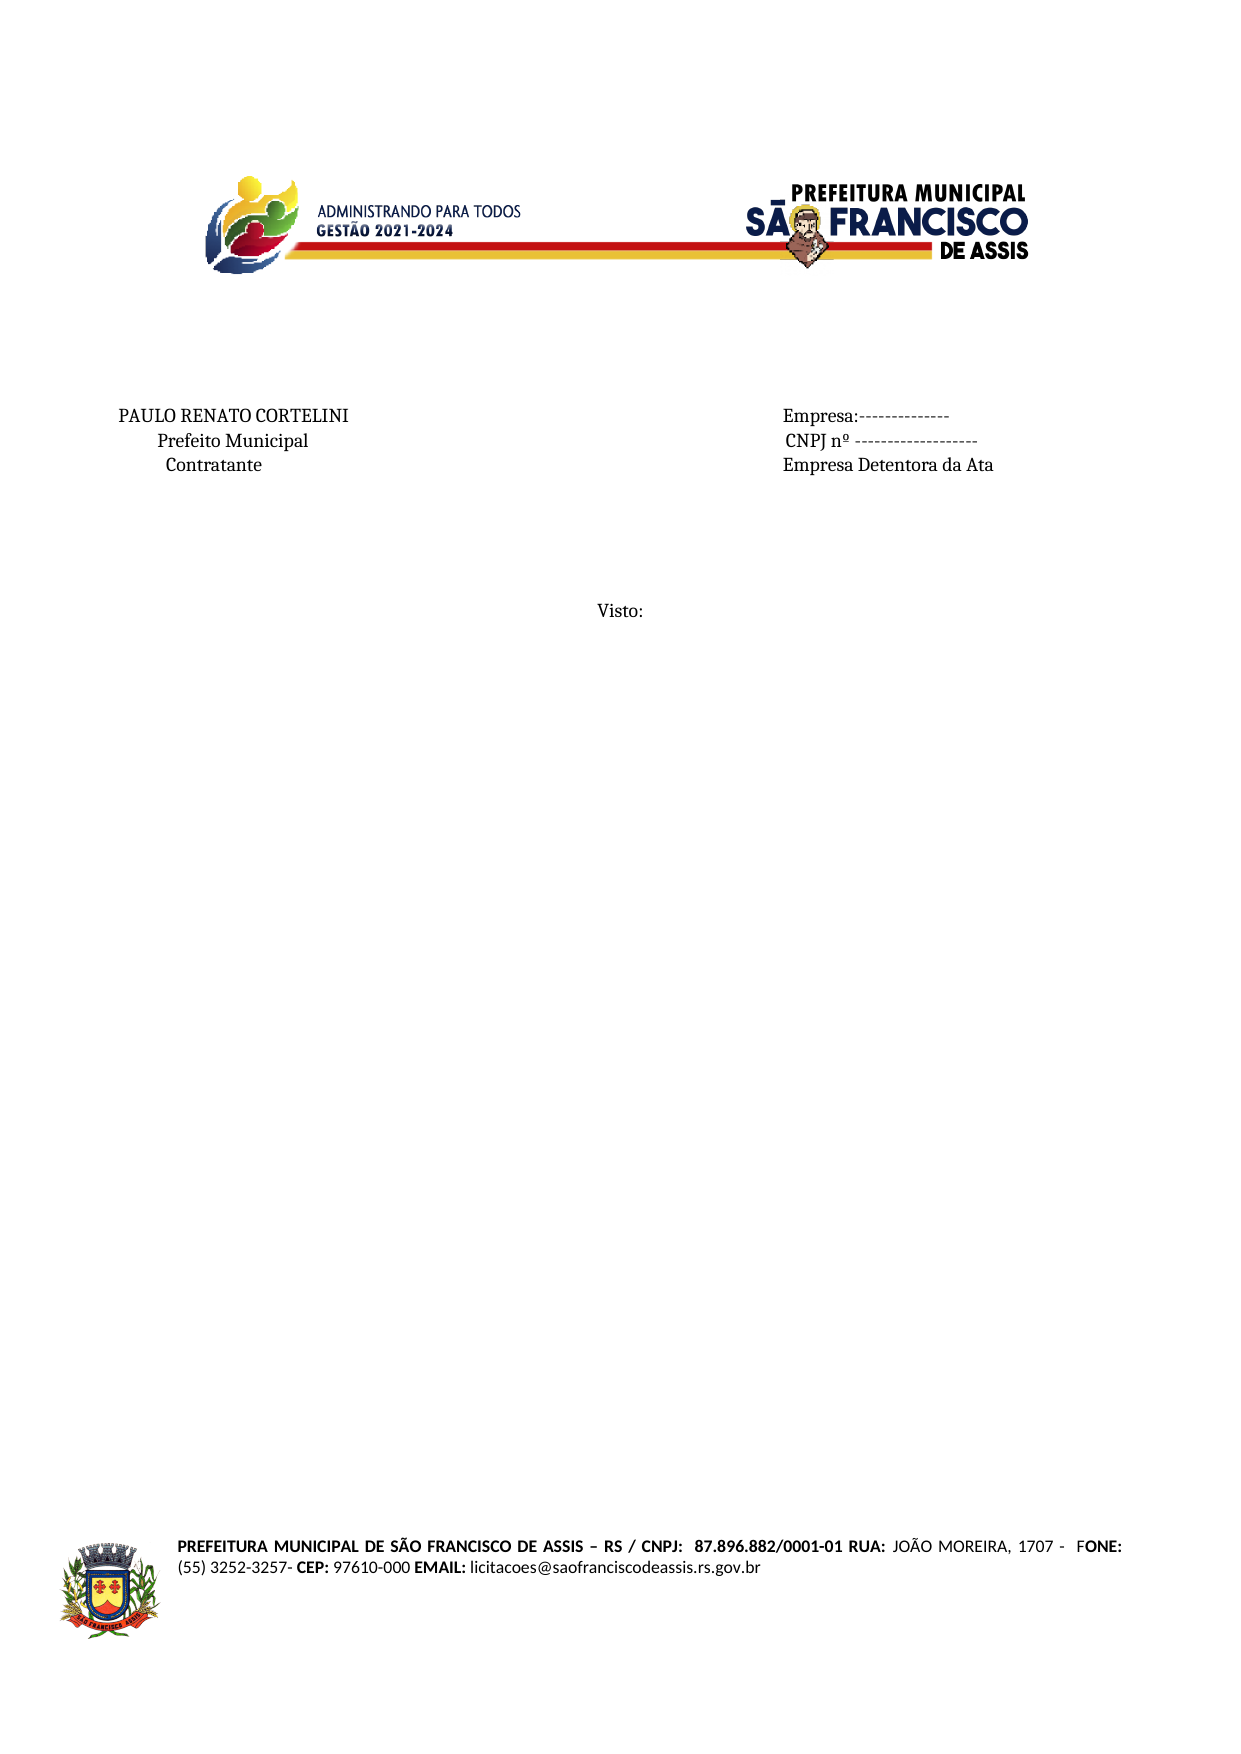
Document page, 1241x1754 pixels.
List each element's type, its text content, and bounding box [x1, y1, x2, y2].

text Visto: [118, 600, 1122, 623]
text PAULO RENATO CORTELINI Empresa:-------------- [118, 405, 1122, 428]
text Contratante Empresa Detentora da Ata [118, 454, 1122, 477]
text Prefeito Municipal CNPJ nº ------------------- [118, 429, 1122, 452]
